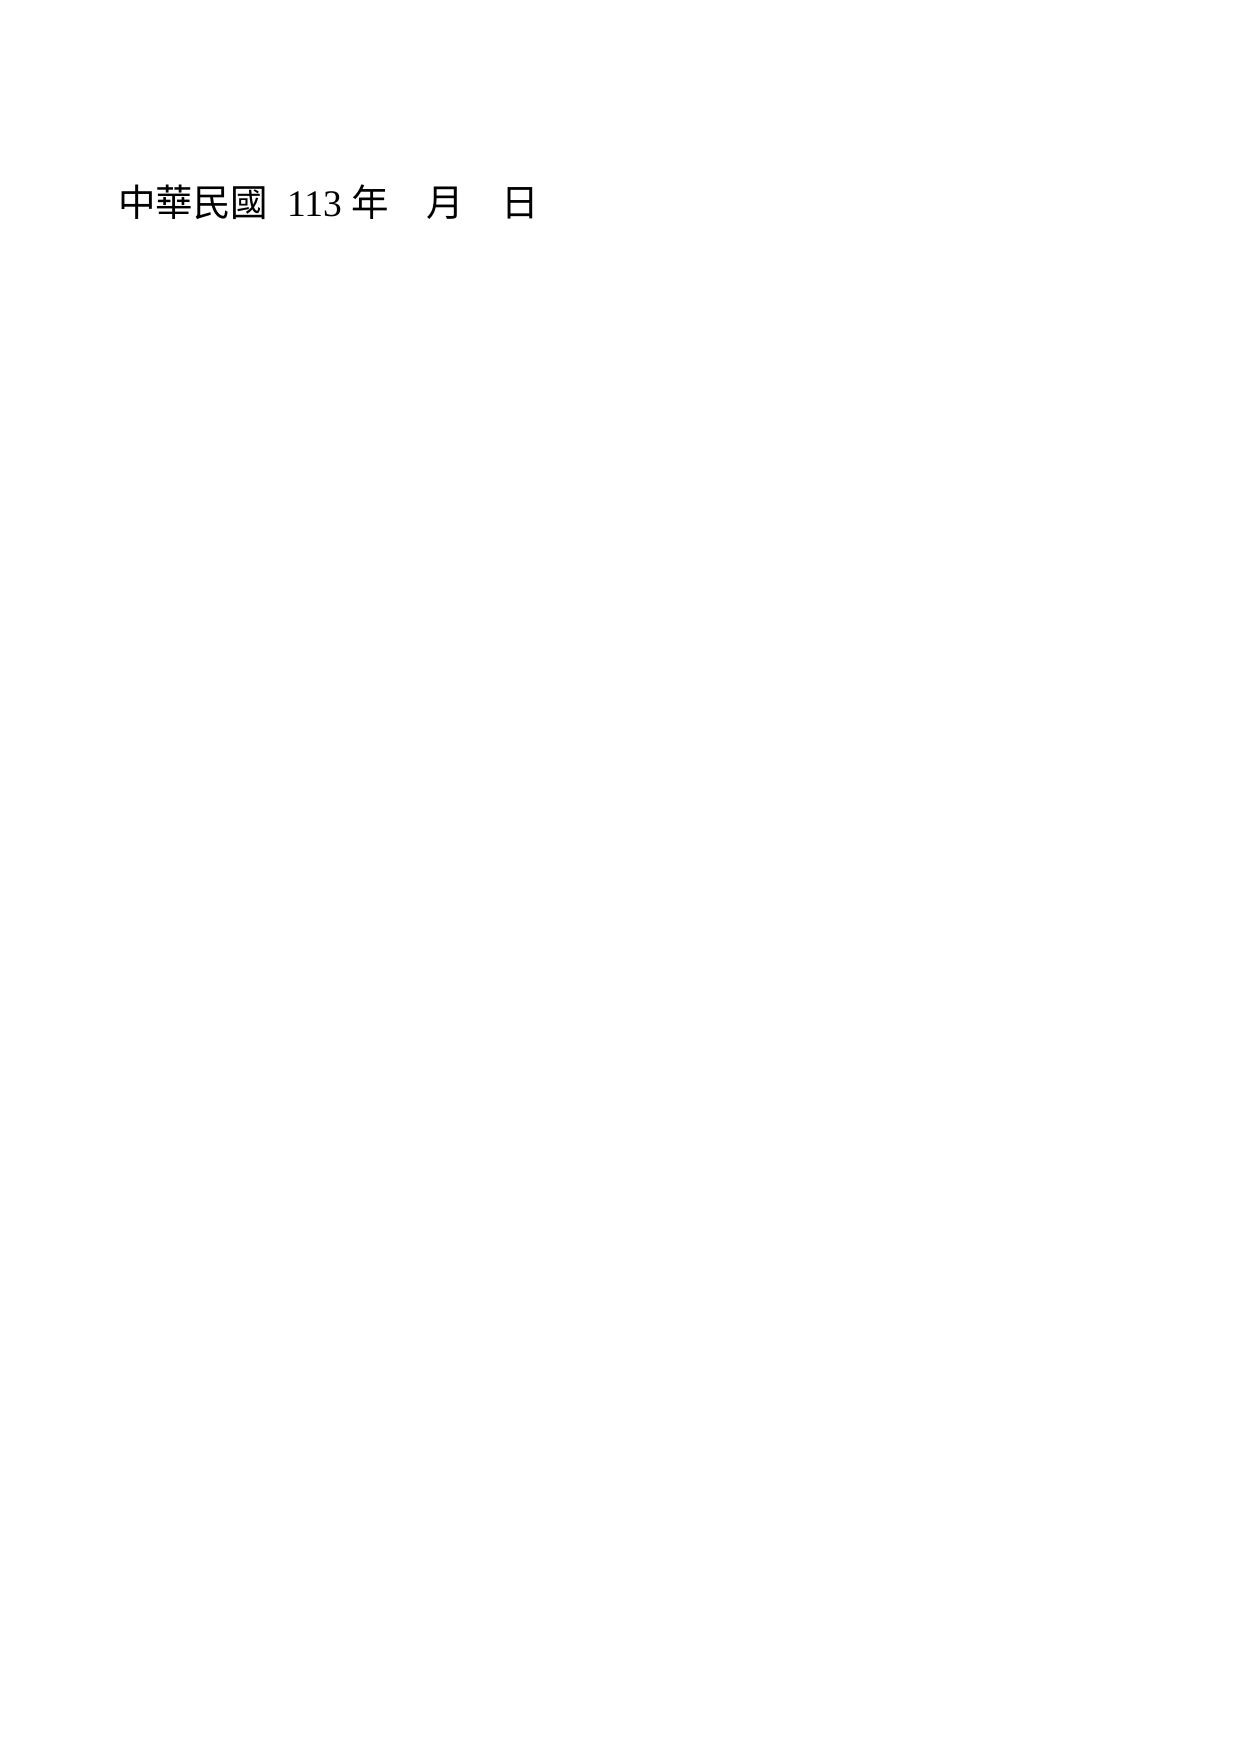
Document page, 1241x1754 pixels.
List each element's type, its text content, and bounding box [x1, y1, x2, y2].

text 中華民國 113 年 月 日 [118, 158, 1122, 221]
